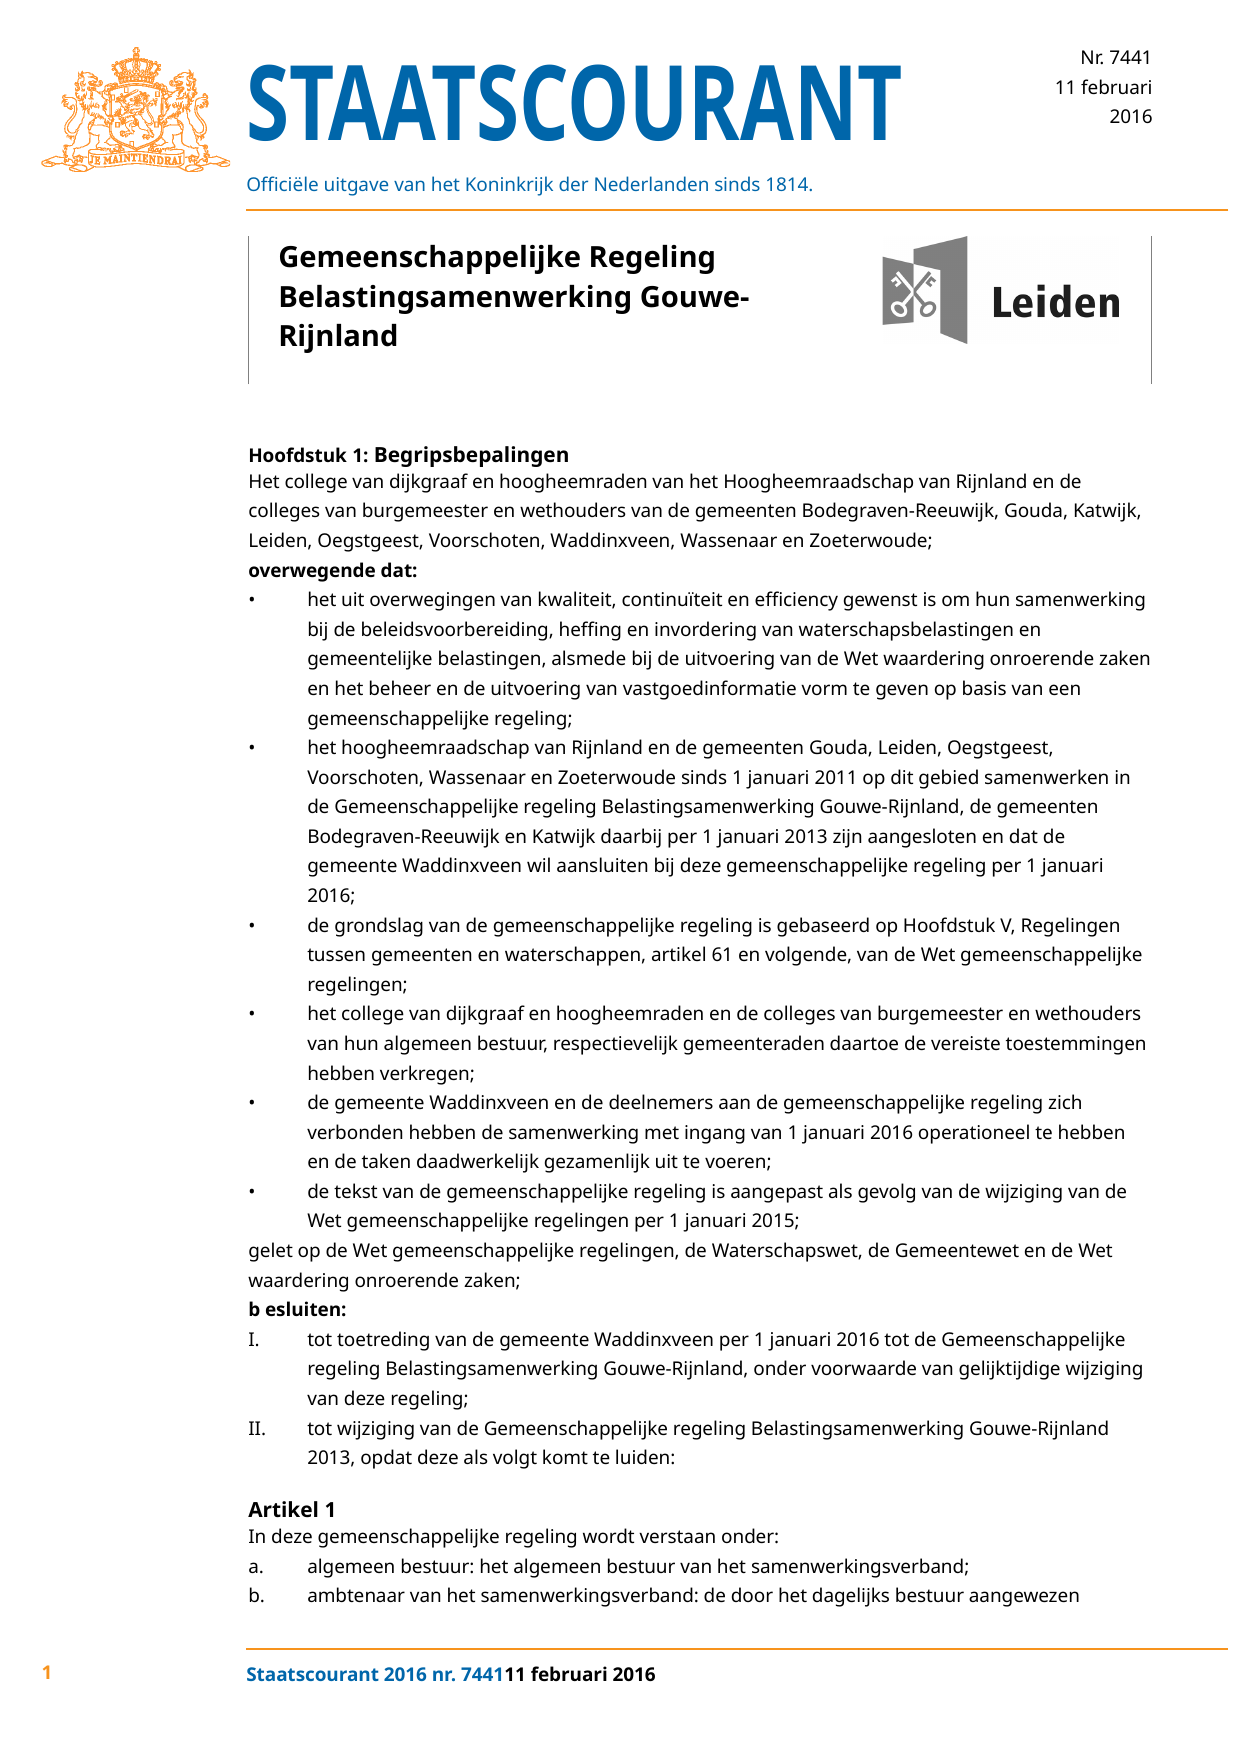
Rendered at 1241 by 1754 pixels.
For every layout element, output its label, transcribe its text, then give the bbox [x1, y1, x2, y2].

text b esluiten: [248, 1296, 1152, 1322]
table_header [850, 236, 1151, 384]
text In deze gemeenschappelijke regeling wordt verstaan onder: [248, 1523, 1152, 1549]
list de gemeente Waddinxveen en de deelnemers aan de gemeenschappelijke regeling zich verbonden hebben de samenwerking met ingang van 1 januari 2016 operationeel te hebben en de taken daadwerkelijk gezamenlijk uit te voeren; [248, 1089, 1152, 1174]
text Hoofdstuk 1: Begripsbepalingen [248, 440, 1152, 468]
list de grondslag van de gemeenschappelijke regeling is gebaseerd op Hoofdstuk V, Regelingen tussen gemeenten en waterschappen, artikel 61 en volgende, van de Wet gemeenschappelijke regelingen; [248, 912, 1152, 997]
list tot wijziging van de Gemeenschappelijke regeling Belastingsamenwerking Gouwe-Rijnland 2013, opdat deze als volgt komt te luiden: [248, 1415, 1152, 1470]
list het hoogheemraadschap van Rijnland en de gemeenten Gouda, Leiden, Oegstgeest, Voorschoten, Wassenaar en Zoeterwoude sinds 1 januari 2011 op dit gebied samenwerken in de Gemeenschappelijke regeling Belastingsamenwerking Gouwe-Rijnland, de gemeenten Bodegraven-Reeuwijk en Katwijk daarbij per 1 januari 2013 zijn aangesloten en dat de gemeente Waddinxveen wil aansluiten bij deze gemeenschappelijke regeling per 1 januari 2016; [248, 734, 1152, 908]
list ambtenaar van het samenwerkingsverband: de door het dagelijks bestuur aangewezen [248, 1582, 1152, 1608]
table_header Gemeenschappelijke Regeling Belastingsamenwerking Gouwe-Rijnland [249, 236, 850, 384]
list het uit overwegingen van kwaliteit, continuïteit en efficiency gewenst is om hun samenwerking bij de beleidsvoorbereiding, heffing en invordering van waterschapsbelastingen en gemeentelijke belastingen, alsmede bij de uitvoering van de Wet waardering onroerende zaken en het beheer en de uitvoering van vastgoedinformatie vorm te geven op basis van een gemeenschappelijke regeling; [248, 586, 1152, 731]
text Artikel 1 [248, 1495, 1152, 1523]
list de tekst van de gemeenschappelijke regeling is aangepast als gevolg van de wijziging van de Wet gemeenschappelijke regelingen per 1 januari 2015; [248, 1178, 1152, 1233]
text Het college van dijkgraaf en hoogheemraden van het Hoogheemraadschap van Rijnland en de colleges van burgemeester en wethouders van de gemeenten Bodegraven-Reeuwijk, Gouda, Katwijk, Leiden, Oegstgeest, Voorschoten, Waddinxveen, Wassenaar en Zoeterwoude; [248, 468, 1152, 553]
list tot toetreding van de gemeente Waddinxveen per 1 januari 2016 tot de Gemeenschappelijke regeling Belastingsamenwerking Gouwe-Rijnland, onder voorwaarde van gelijktijdige wijziging van deze regeling; [248, 1326, 1152, 1411]
list algemeen bestuur: het algemeen bestuur van het samenwerkingsverband; [248, 1553, 1152, 1578]
picture [41, 47, 231, 172]
list het college van dijkgraaf en hoogheemraden en de colleges van burgemeester en wethouders van hun algemeen bestuur, respectievelijk gemeenteraden daartoe de vereiste toestemmingen hebben verkregen; [248, 1001, 1152, 1086]
picture [882, 236, 1119, 344]
text gelet op de Wet gemeenschappelijke regelingen, de Waterschapswet, de Gemeentewet en de Wet waardering onroerende zaken; [248, 1237, 1152, 1293]
text overwegende dat: [248, 557, 1152, 583]
